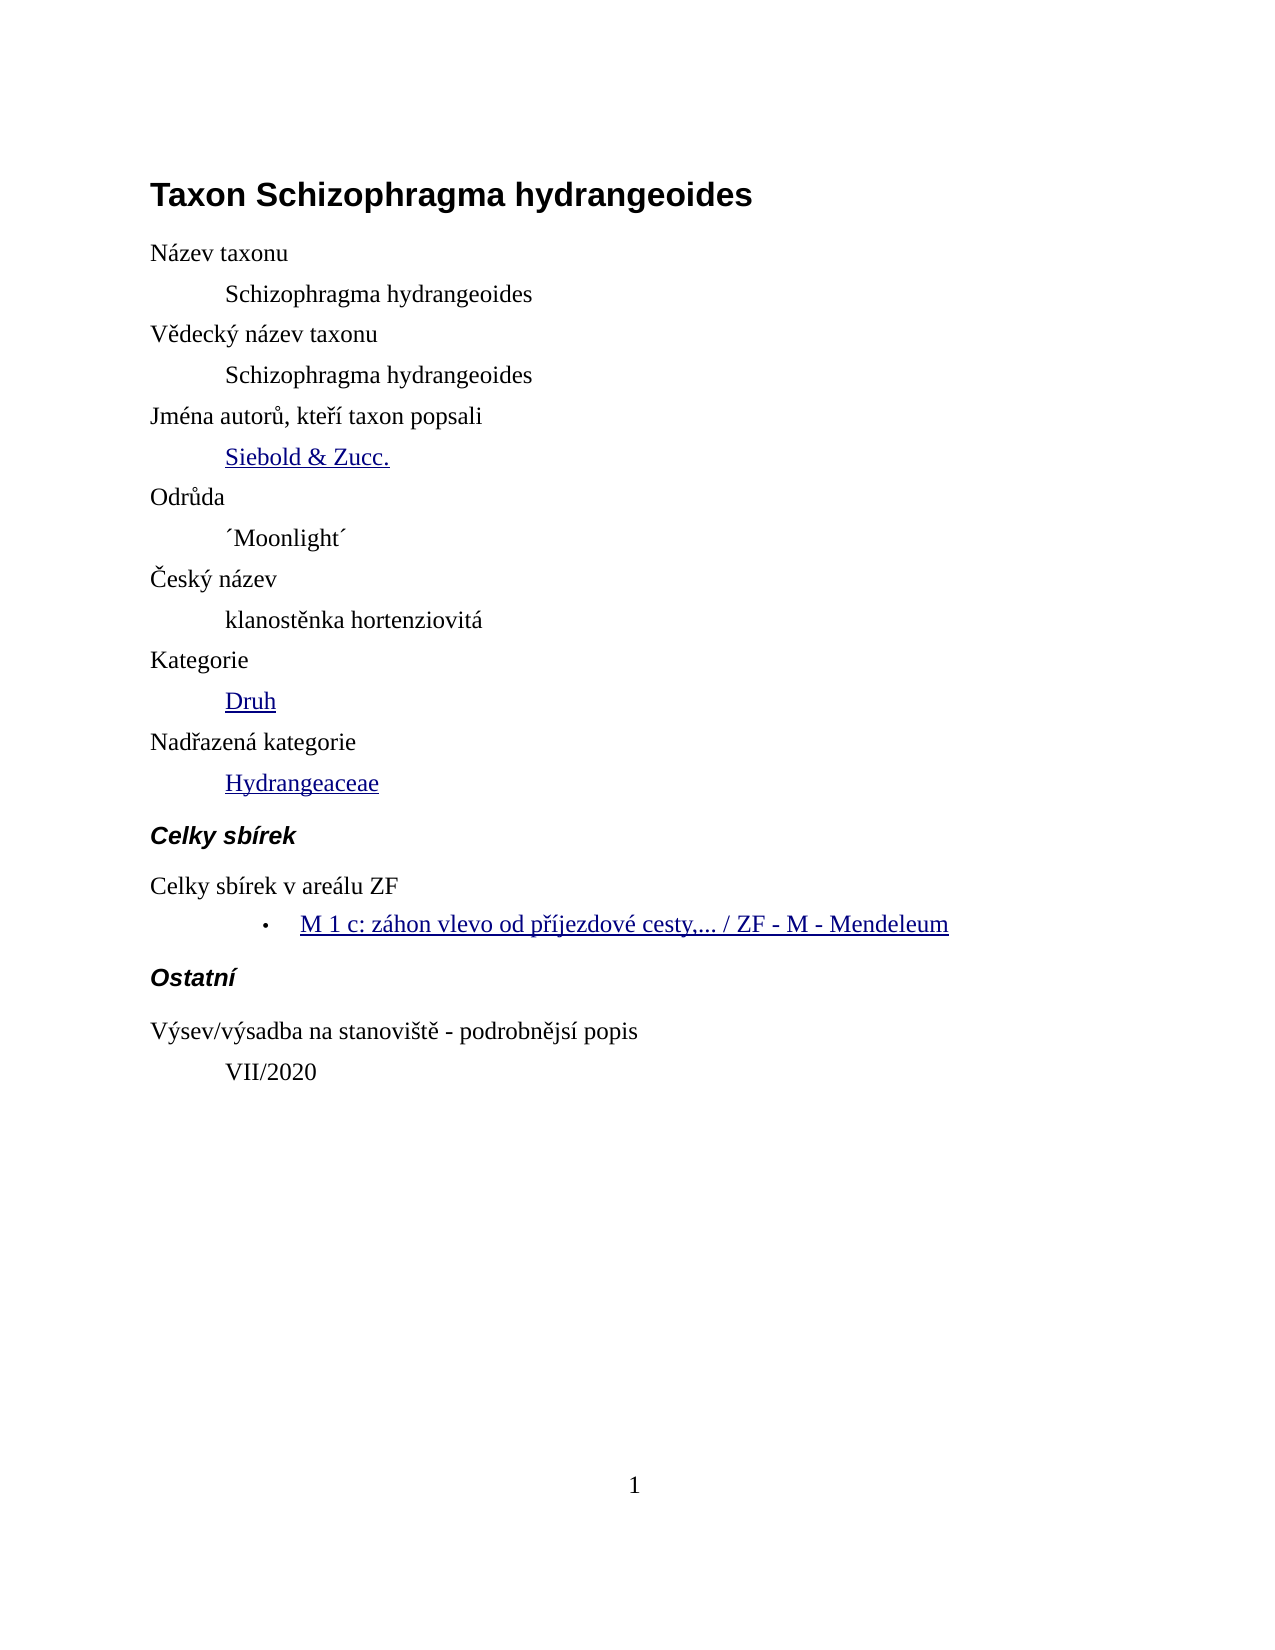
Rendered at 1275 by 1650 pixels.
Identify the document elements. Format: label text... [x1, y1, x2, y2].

text Hydrangeaceae [225, 768, 1125, 796]
text Druh [225, 686, 1125, 715]
subtitle Celky sbírek [150, 821, 1125, 850]
text Schizophragma hydrangeoides [225, 360, 1125, 389]
subtitle Ostatní [150, 963, 1125, 991]
subtitle Taxon Schizophragma hydrangeoides [150, 175, 1125, 214]
text klanostěnka hortenziovitá [225, 605, 1125, 633]
text Nadřazená kategorie [150, 727, 1125, 756]
text ´Moonlight´ [225, 523, 1125, 552]
text Schizophragma hydrangeoides [225, 279, 1125, 308]
text Odrůda [150, 482, 1125, 511]
text Český název [150, 564, 1125, 593]
text Siebold & Zucc. [225, 442, 1125, 471]
list M 1 c: záhon vlevo od příjezdové cesty,... / ZF - M - Mendeleum [262, 909, 1125, 938]
text Výsev/výsadba na stanoviště - podrobnějsí popis [150, 1016, 1125, 1044]
text VII/2020 [225, 1057, 1125, 1085]
text Jména autorů, kteří taxon popsali [150, 401, 1125, 430]
text Vědecký název taxonu [150, 319, 1125, 348]
text Název taxonu [150, 238, 1125, 267]
text Kategorie [150, 645, 1125, 674]
text Celky sbírek v areálu ZF [150, 871, 1125, 900]
